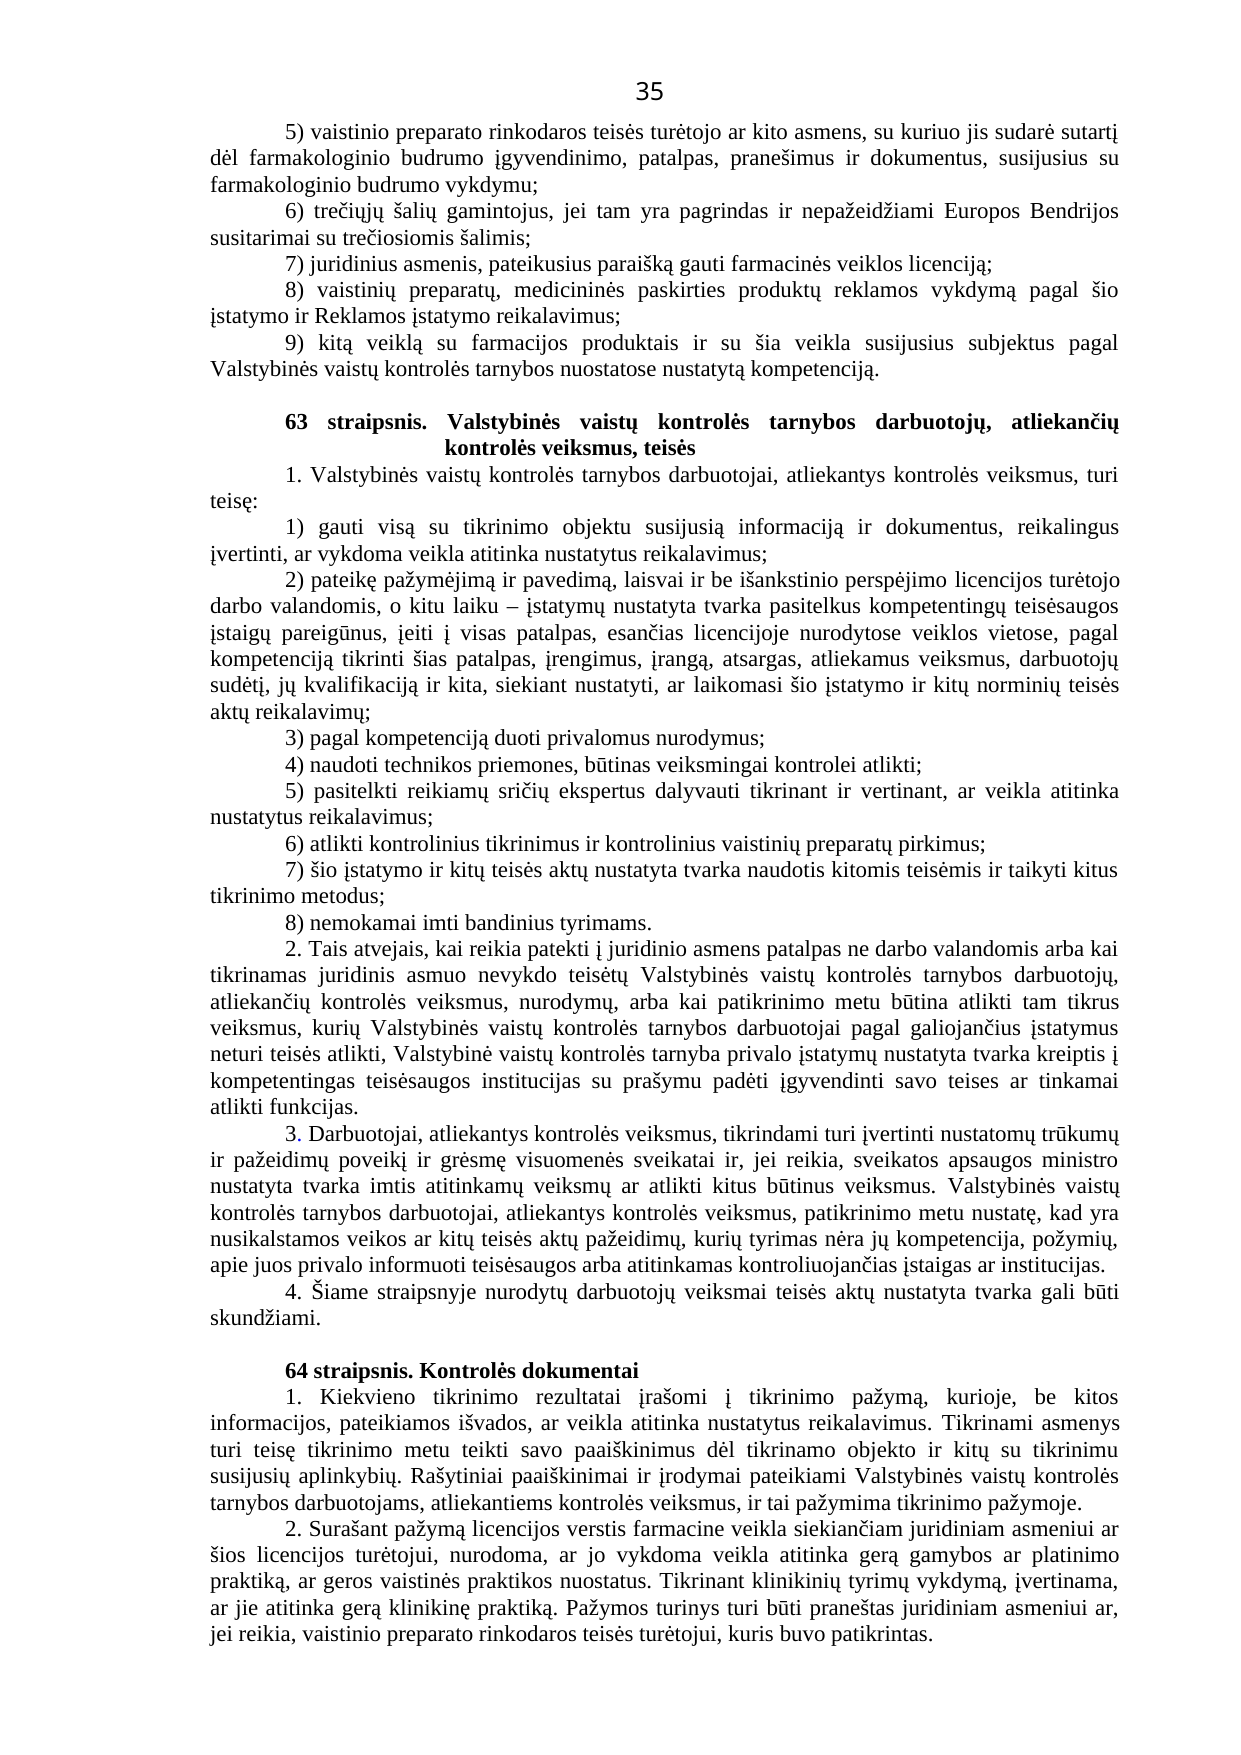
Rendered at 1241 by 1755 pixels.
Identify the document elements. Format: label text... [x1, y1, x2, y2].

text 1. Valstybinės vaistų kontrolės tarnybos darbuotojai, atliekantys kontrolės veiksmus, turi teisę: [210, 461, 1120, 513]
text 2) pateikę pažymėjimą ir pavedimą, laisvai ir be išankstinio perspėjimo licencijos turėtojo darbo valandomis, o kitu laiku – įstatymų nustatyta tvarka pasitelkus kompetentingų teisėsaugos įstaigų pareigūnus, įeiti į visas patalpas, esančias licencijoje nurodytose veiklos vietose, pagal kompetenciją tikrinti šias patalpas, įrengimus, įrangą, atsargas, atliekamus veiksmus, darbuotojų sudėtį, jų kvalifikaciją ir kita, siekiant nustatyti, ar laikomasi šio įstatymo ir kitų norminių teisės aktų reikalavimų; [210, 566, 1120, 724]
text 8) nemokamai imti bandinius tyrimams. [210, 909, 1120, 935]
text 6) trečiųjų šalių gamintojus, jei tam yra pagrindas ir nepažeidžiami Europos Bendrijos susitarimai su trečiosiomis šalimis; [210, 197, 1120, 250]
text 1. Kiekvieno tikrinimo rezultatai įrašomi į tikrinimo pažymą, kurioje, be kitos informacijos, pateikiamos išvados, ar veikla atitinka nustatytus reikalavimus. Tikrinami asmenys turi teisę tikrinimo metu teikti savo paaiškinimus dėl tikrinamo objekto ir kitų su tikrinimu susijusių aplinkybių. Rašytiniai paaiškinimai ir įrodymai pateikiami Valstybinės vaistų kontrolės tarnybos darbuotojams, atliekantiems kontrolės veiksmus, ir tai pažymima tikrinimo pažymoje. [210, 1383, 1120, 1515]
text 64 straipsnis. Kontrolės dokumentai [210, 1357, 1120, 1383]
text 7) juridinius asmenis, pateikusius paraišką gauti farmacinės veiklos licenciją; [210, 250, 1120, 276]
text 8) vaistinių preparatų, medicininės paskirties produktų reklamos vykdymą pagal šio įstatymo ir Reklamos įstatymo reikalavimus; [210, 276, 1120, 329]
text 2. Surašant pažymą licencijos verstis farmacine veikla siekiančiam juridiniam asmeniui ar šios licencijos turėtojui, nurodoma, ar jo vykdoma veikla atitinka gerą gamybos ar platinimo praktiką, ar geros vaistinės praktikos nuostatus. Tikrinant klinikinių tyrimų vykdymą, įvertinama, ar jie atitinka gerą klinikinę praktiką. Pažymos turinys turi būti praneštas juridiniam asmeniui ar, jei reikia, vaistinio preparato rinkodaros teisės turėtojui, kuris buvo patikrintas. [210, 1515, 1120, 1647]
text 5) pasitelkti reikiamų sričių ekspertus dalyvauti tikrinant ir vertinant, ar veikla atitinka nustatytus reikalavimus; [210, 777, 1120, 830]
text 4) naudoti technikos priemones, būtinas veiksmingai kontrolei atlikti; [210, 751, 1120, 777]
text 63 straipsnis. Valstybinės vaistų kontrolės tarnybos darbuotojų, atliekančių kontrolės veiksmus, teisės [285, 408, 1120, 461]
text 9) kitą veiklą su farmacijos produktais ir su šia veikla susijusius subjektus pagal Valstybinės vaistų kontrolės tarnybos nuostatose nustatytą kompetenciją. [210, 329, 1120, 382]
text 6) atlikti kontrolinius tikrinimus ir kontrolinius vaistinių preparatų pirkimus; [210, 830, 1120, 856]
text 5) vaistinio preparato rinkodaros teisės turėtojo ar kito asmens, su kuriuo jis sudarė sutartį dėl farmakologinio budrumo įgyvendinimo, patalpas, pranešimus ir dokumentus, susijusius su farmakologinio budrumo vykdymu; [210, 118, 1120, 197]
text 3) pagal kompetenciją duoti privalomus nurodymus; [210, 724, 1120, 751]
text 7) šio įstatymo ir kitų teisės aktų nustatyta tvarka naudotis kitomis teisėmis ir taikyti kitus tikrinimo metodus; [210, 856, 1120, 909]
text 3. Darbuotojai, atliekantys kontrolės veiksmus, tikrindami turi įvertinti nustatomų trūkumų ir pažeidimų poveikį ir grėsmę visuomenės sveikatai ir, jei reikia, sveikatos apsaugos ministro nustatyta tvarka imtis atitinkamų veiksmų ar atlikti kitus būtinus veiksmus. Valstybinės vaistų kontrolės tarnybos darbuotojai, atliekantys kontrolės veiksmus, patikrinimo metu nustatę, kad yra nusikalstamos veikos ar kitų teisės aktų pažeidimų, kurių tyrimas nėra jų kompetencija, požymių, apie juos privalo informuoti teisėsaugos arba atitinkamas kontroliuojančias įstaigas ar institucijas. [210, 1119, 1120, 1278]
text 2. Tais atvejais, kai reikia patekti į juridinio asmens patalpas ne darbo valandomis arba kai tikrinamas juridinis asmuo nevykdo teisėtų Valstybinės vaistų kontrolės tarnybos darbuotojų, atliekančių kontrolės veiksmus, nurodymų, arba kai patikrinimo metu būtina atlikti tam tikrus veiksmus, kurių Valstybinės vaistų kontrolės tarnybos darbuotojai pagal galiojančius įstatymus neturi teisės atlikti, Valstybinė vaistų kontrolės tarnyba privalo įstatymų nustatyta tvarka kreiptis į kompetentingas teisėsaugos institucijas su prašymu padėti įgyvendinti savo teises ar tinkamai atlikti funkcijas. [210, 935, 1120, 1119]
text 1) gauti visą su tikrinimo objektu susijusią informaciją ir dokumentus, reikalingus įvertinti, ar vykdoma veikla atitinka nustatytus reikalavimus; [210, 513, 1120, 566]
text 4. Šiame straipsnyje nurodytų darbuotojų veiksmai teisės aktų nustatyta tvarka gali būti skundžiami. [210, 1278, 1120, 1330]
